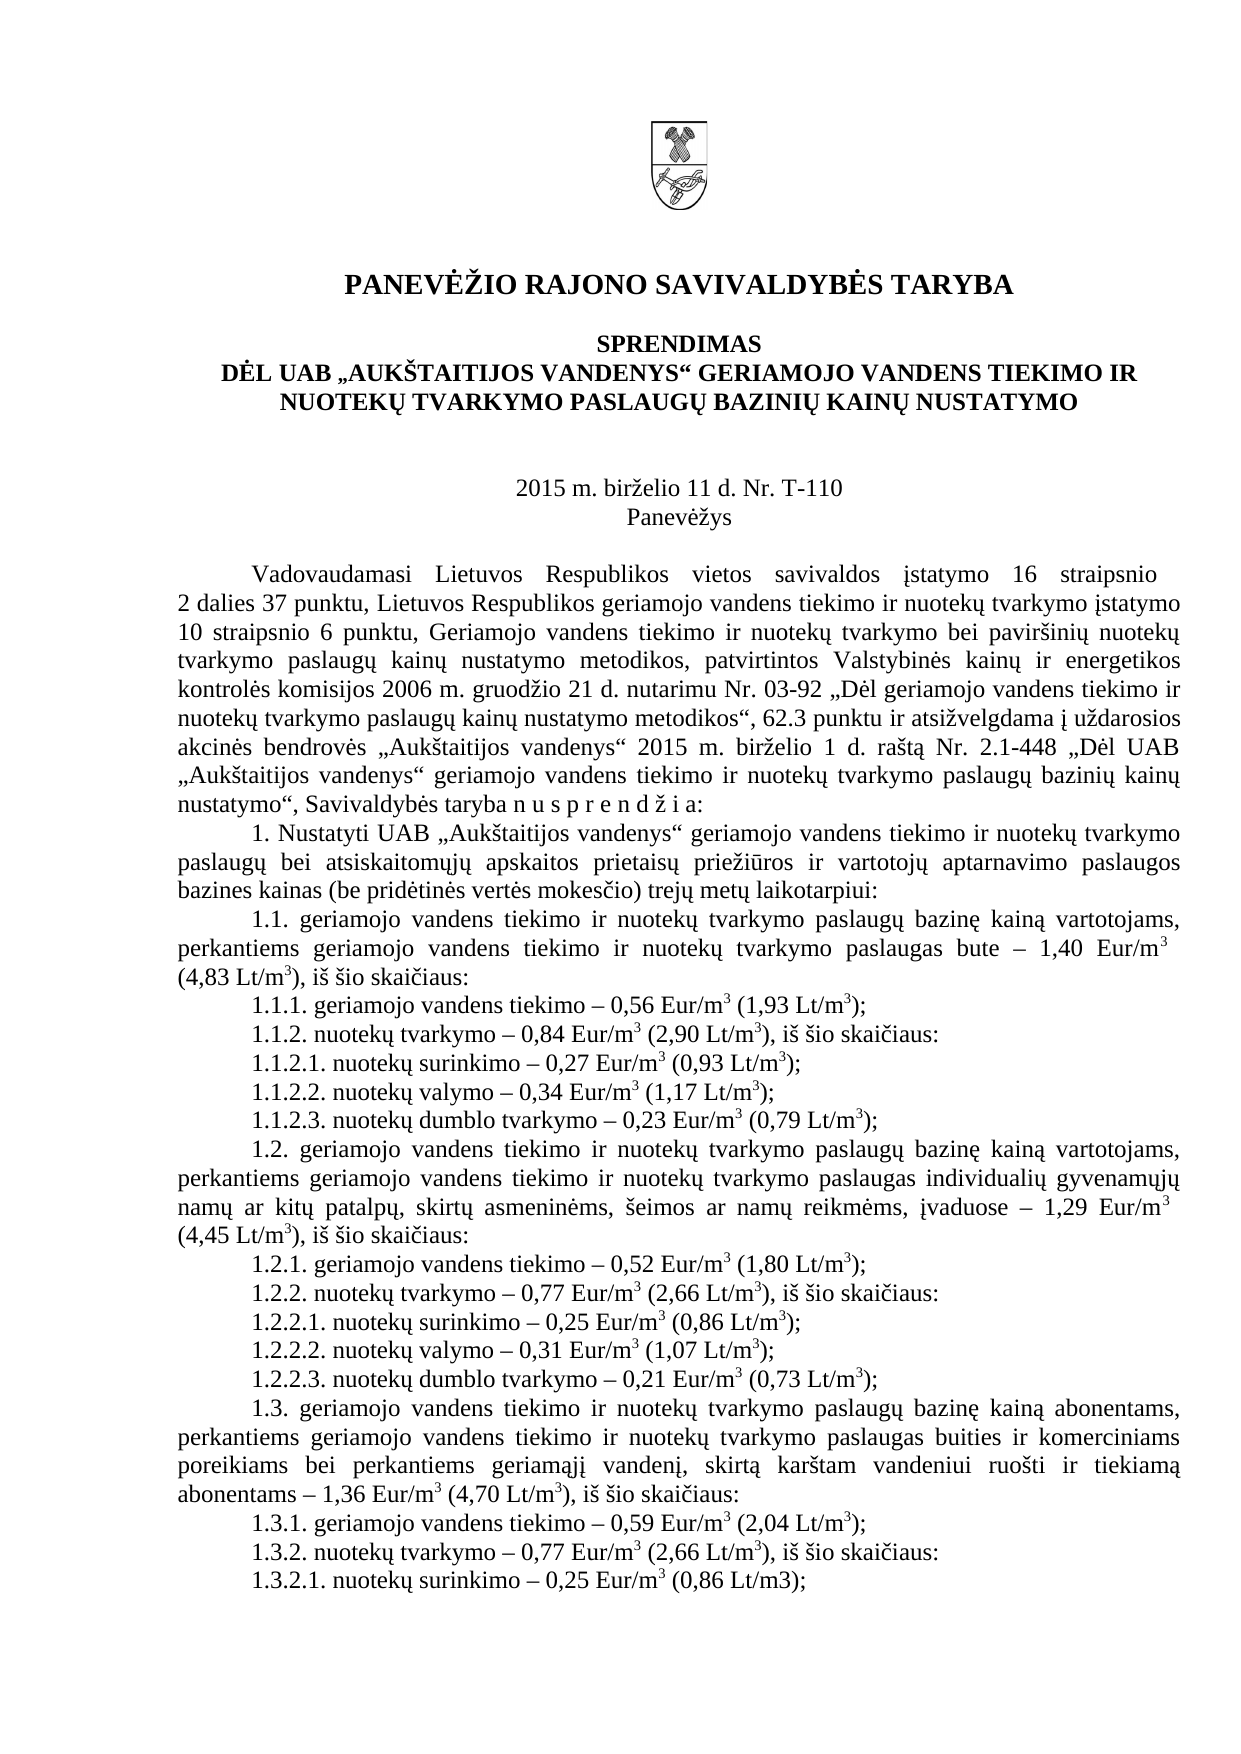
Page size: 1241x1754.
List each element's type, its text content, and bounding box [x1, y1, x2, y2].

text 1.1.2.3. nuotekų dumblo tvarkymo – 0,23 Eur/m3 (0,79 Lt/m3); [177, 1105, 1181, 1134]
text 1.3. geriamojo vandens tiekimo ir nuotekų tvarkymo paslaugų bazinę kainą abonentams, perkantiems geriamojo vandens tiekimo ir nuotekų tvarkymo paslaugas buities ir komerciniams poreikiams bei perkantiems geriamąjį vandenį, skirtą karštam vandeniui ruošti ir tiekiamą abonentams – 1,36 Eur/m3 (4,70 Lt/m3), iš šio skaičiaus: [177, 1393, 1181, 1508]
text 1.1.2.1. nuotekų surinkimo – 0,27 Eur/m3 (0,93 Lt/m3); [177, 1048, 1181, 1077]
text 1.2.2.1. nuotekų surinkimo – 0,25 Eur/m3 (0,86 Lt/m3); [177, 1307, 1181, 1335]
text 1.1.1. geriamojo vandens tiekimo – 0,56 Eur/m3 (1,93 Lt/m3); [177, 990, 1181, 1019]
text Vadovaudamasi Lietuvos Respublikos vietos savivaldos įstatymo 16 straipsnio 2 dalies 37 punktu, Lietuvos Respublikos geriamojo vandens tiekimo ir nuotekų tvarkymo įstatymo 10 straipsnio 6 punktu, Geriamojo vandens tiekimo ir nuotekų tvarkymo bei paviršinių nuotekų tvarkymo paslaugų kainų nustatymo metodikos, patvirtintos Valstybinės kainų ir energetikos kontrolės komisijos 2006 m. gruodžio 21 d. nutarimu Nr. 03-92 „Dėl geriamojo vandens tiekimo ir nuotekų tvarkymo paslaugų kainų nustatymo metodikos“, 62.3 punktu ir atsižvelgdama į uždarosios akcinės bendrovės „Aukštaitijos vandenys“ 2015 m. birželio 1 d. raštą Nr. 2.1-448 „Dėl UAB „Aukštaitijos vandenys“ geriamojo vandens tiekimo ir nuotekų tvarkymo paslaugų bazinių kainų nustatymo“, Savivaldybės taryba n u s p r e n d ž i a: [177, 559, 1181, 818]
text 1.2.2.3. nuotekų dumblo tvarkymo – 0,21 Eur/m3 (0,73 Lt/m3); [177, 1364, 1181, 1393]
text 1. Nustatyti UAB „Aukštaitijos vandenys“ geriamojo vandens tiekimo ir nuotekų tvarkymo paslaugų bei atsiskaitomųjų apskaitos prietaisų priežiūros ir vartotojų aptarnavimo paslaugos bazines kainas (be pridėtinės vertės mokesčio) trejų metų laikotarpiui: [177, 818, 1181, 904]
text 1.2.2.2. nuotekų valymo – 0,31 Eur/m3 (1,07 Lt/m3); [177, 1335, 1181, 1364]
text panevėžio rajono savivaldybės taryba [177, 267, 1181, 300]
text 1.1. geriamojo vandens tiekimo ir nuotekų tvarkymo paslaugų bazinę kainą vartotojams, perkantiems geriamojo vandens tiekimo ir nuotekų tvarkymo paslaugas bute – 1,40 Eur/m3 (4,83 Lt/m3), iš šio skaičiaus: [177, 904, 1181, 990]
text 1.2.1. geriamojo vandens tiekimo – 0,52 Eur/m3 (1,80 Lt/m3); [177, 1249, 1181, 1278]
text 1.3.1. geriamojo vandens tiekimo – 0,59 Eur/m3 (2,04 Lt/m3); [177, 1508, 1181, 1537]
text 1.1.2. nuotekų tvarkymo – 0,84 Eur/m3 (2,90 Lt/m3), iš šio skaičiaus: [177, 1019, 1181, 1048]
text 1.2. geriamojo vandens tiekimo ir nuotekų tvarkymo paslaugų bazinę kainą vartotojams, perkantiems geriamojo vandens tiekimo ir nuotekų tvarkymo paslaugas individualių gyvenamųjų namų ar kitų patalpų, skirtų asmeninėms, šeimos ar namų reikmėms, įvaduose – 1,29 Eur/m3 (4,45 Lt/m3), iš šio skaičiaus: [177, 1134, 1181, 1249]
subtitle Panevėžys [177, 502, 1181, 530]
text SPRENDIMAS [177, 329, 1181, 358]
text 1.3.2. nuotekų tvarkymo – 0,77 Eur/m3 (2,66 Lt/m3), iš šio skaičiaus: [177, 1537, 1181, 1565]
text DĖL UAB „AUKŠTAITIJOS VANDENYS“ GERIAMOJO VANDENS TIEKIMO IR NUOTEKŲ TVARKYMO PASLAUGŲ BAZINIŲ KAINŲ NUSTATYMO [177, 358, 1181, 415]
text 2015 m. birželio 11 d. Nr. T-110 [177, 473, 1181, 502]
text 1.2.2. nuotekų tvarkymo – 0,77 Eur/m3 (2,66 Lt/m3), iš šio skaičiaus: [177, 1278, 1181, 1307]
text 1.1.2.2. nuotekų valymo – 0,34 Eur/m3 (1,17 Lt/m3); [177, 1077, 1181, 1105]
text 1.3.2.1. nuotekų surinkimo – 0,25 Eur/m3 (0,86 Lt/m3); [177, 1565, 1181, 1594]
